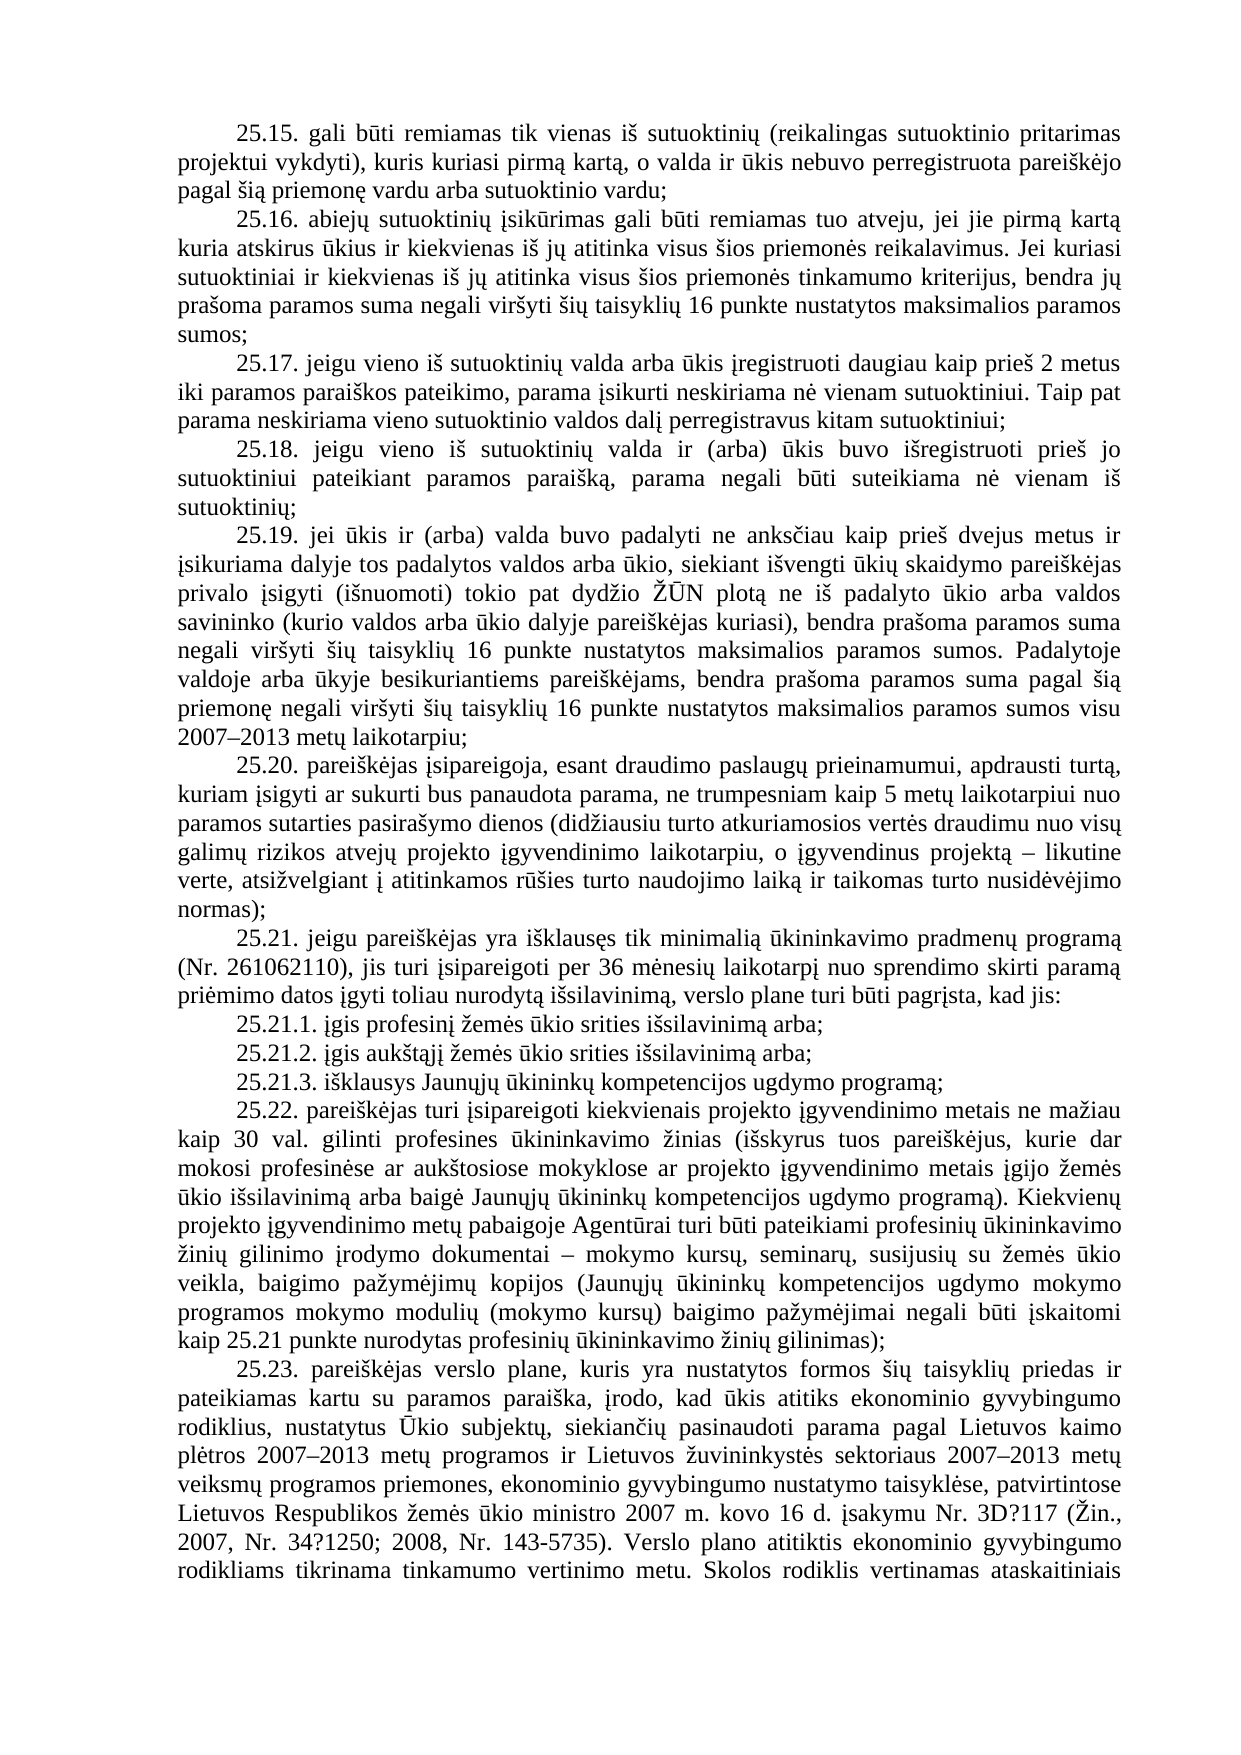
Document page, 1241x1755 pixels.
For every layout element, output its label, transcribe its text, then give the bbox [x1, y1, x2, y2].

text 25.21.2. įgis aukštąjį žemės ūkio srities išsilavinimą arba; [177, 1038, 1122, 1067]
text 25.19. jei ūkis ir (arba) valda buvo padalyti ne anksčiau kaip prieš dvejus metus ir įsikuriama dalyje tos padalytos valdos arba ūkio, siekiant išvengti ūkių skaidymo pareiškėjas privalo įsigyti (išnuomoti) tokio pat dydžio ŽŪN plotą ne iš padalyto ūkio arba valdos savininko (kurio valdos arba ūkio dalyje pareiškėjas kuriasi), bendra prašoma paramos suma negali viršyti šių taisyklių 16 punkte nustatytos maksimalios paramos sumos. Padalytoje valdoje arba ūkyje besikuriantiems pareiškėjams, bendra prašoma paramos suma pagal šią priemonę negali viršyti šių taisyklių 16 punkte nustatytos maksimalios paramos sumos visu 2007–2013 metų laikotarpiu; [177, 521, 1122, 751]
text 25.20. pareiškėjas įsipareigoja, esant draudimo paslaugų prieinamumui, apdrausti turtą, kuriam įsigyti ar sukurti bus panaudota parama, ne trumpesniam kaip 5 metų laikotarpiui nuo paramos sutarties pasirašymo dienos (didžiausiu turto atkuriamosios vertės draudimu nuo visų galimų rizikos atvejų projekto įgyvendinimo laikotarpiu, o įgyvendinus projektą – likutine verte, atsižvelgiant į atitinkamos rūšies turto naudojimo laiką ir taikomas turto nusidėvėjimo normas); [177, 751, 1122, 923]
text 25.16. abiejų sutuoktinių įsikūrimas gali būti remiamas tuo atveju, jei jie pirmą kartą kuria atskirus ūkius ir kiekvienas iš jų atitinka visus šios priemonės reikalavimus. Jei kuriasi sutuoktiniai ir kiekvienas iš jų atitinka visus šios priemonės tinkamumo kriterijus, bendra jų prašoma paramos suma negali viršyti šių taisyklių 16 punkte nustatytos maksimalios paramos sumos; [177, 204, 1122, 348]
text 25.21.1. įgis profesinį žemės ūkio srities išsilavinimą arba; [177, 1009, 1122, 1038]
text 25.18. jeigu vieno iš sutuoktinių valda ir (arba) ūkis buvo išregistruoti prieš jo sutuoktiniui pateikiant paramos paraišką, parama negali būti suteikiama nė vienam iš sutuoktinių; [177, 434, 1122, 521]
text 25.23. pareiškėjas verslo plane, kuris yra nustatytos formos šių taisyklių priedas ir pateikiamas kartu su paramos paraiška, įrodo, kad ūkis atitiks ekonominio gyvybingumo rodiklius, nustatytus Ūkio subjektų, siekiančių pasinaudoti parama pagal Lietuvos kaimo plėtros 2007–2013 metų programos ir Lietuvos žuvininkystės sektoriaus 2007–2013 metų veiksmų programos priemones, ekonominio gyvybingumo nustatymo taisyklėse, patvirtintose Lietuvos Respublikos žemės ūkio ministro 2007 m. kovo 16 d. įsakymu Nr. 3D?117 (Žin., 2007, Nr. 34?1250; 2008, Nr. 143-5735). Verslo plano atitiktis ekonominio gyvybingumo rodikliams tikrinama tinkamumo vertinimo metu. Skolos rodiklis vertinamas ataskaitiniais [177, 1354, 1122, 1584]
text 25.21. jeigu pareiškėjas yra išklausęs tik minimalią ūkininkavimo pradmenų programą (Nr. 261062110), jis turi įsipareigoti per 36 mėnesių laikotarpį nuo sprendimo skirti paramą priėmimo datos įgyti toliau nurodytą išsilavinimą, verslo plane turi būti pagrįsta, kad jis: [177, 923, 1122, 1009]
text 25.17. jeigu vieno iš sutuoktinių valda arba ūkis įregistruoti daugiau kaip prieš 2 metus iki paramos paraiškos pateikimo, parama įsikurti neskiriama nė vienam sutuoktiniui. Taip pat parama neskiriama vieno sutuoktinio valdos dalį perregistravus kitam sutuoktiniui; [177, 348, 1122, 434]
text 25.22. pareiškėjas turi įsipareigoti kiekvienais projekto įgyvendinimo metais ne mažiau kaip 30 val. gilinti profesines ūkininkavimo žinias (išskyrus tuos pareiškėjus, kurie dar mokosi profesinėse ar aukštosiose mokyklose ar projekto įgyvendinimo metais įgijo žemės ūkio išsilavinimą arba baigė Jaunųjų ūkininkų kompetencijos ugdymo programą). Kiekvienų projekto įgyvendinimo metų pabaigoje Agentūrai turi būti pateikiami profesinių ūkininkavimo žinių gilinimo įrodymo dokumentai – mokymo kursų, seminarų, susijusių su žemės ūkio veikla, baigimo pažymėjimų kopijos (Jaunųjų ūkininkų kompetencijos ugdymo mokymo programos mokymo modulių (mokymo kursų) baigimo pažymėjimai negali būti įskaitomi kaip 25.21 punkte nurodytas profesinių ūkininkavimo žinių gilinimas); [177, 1096, 1122, 1354]
text 25.21.3. išklausys Jaunųjų ūkininkų kompetencijos ugdymo programą; [177, 1067, 1122, 1096]
text 25.15. gali būti remiamas tik vienas iš sutuoktinių (reikalingas sutuoktinio pritarimas projektui vykdyti), kuris kuriasi pirmą kartą, o valda ir ūkis nebuvo perregistruota pareiškėjo pagal šią priemonę vardu arba sutuoktinio vardu; [177, 118, 1122, 204]
